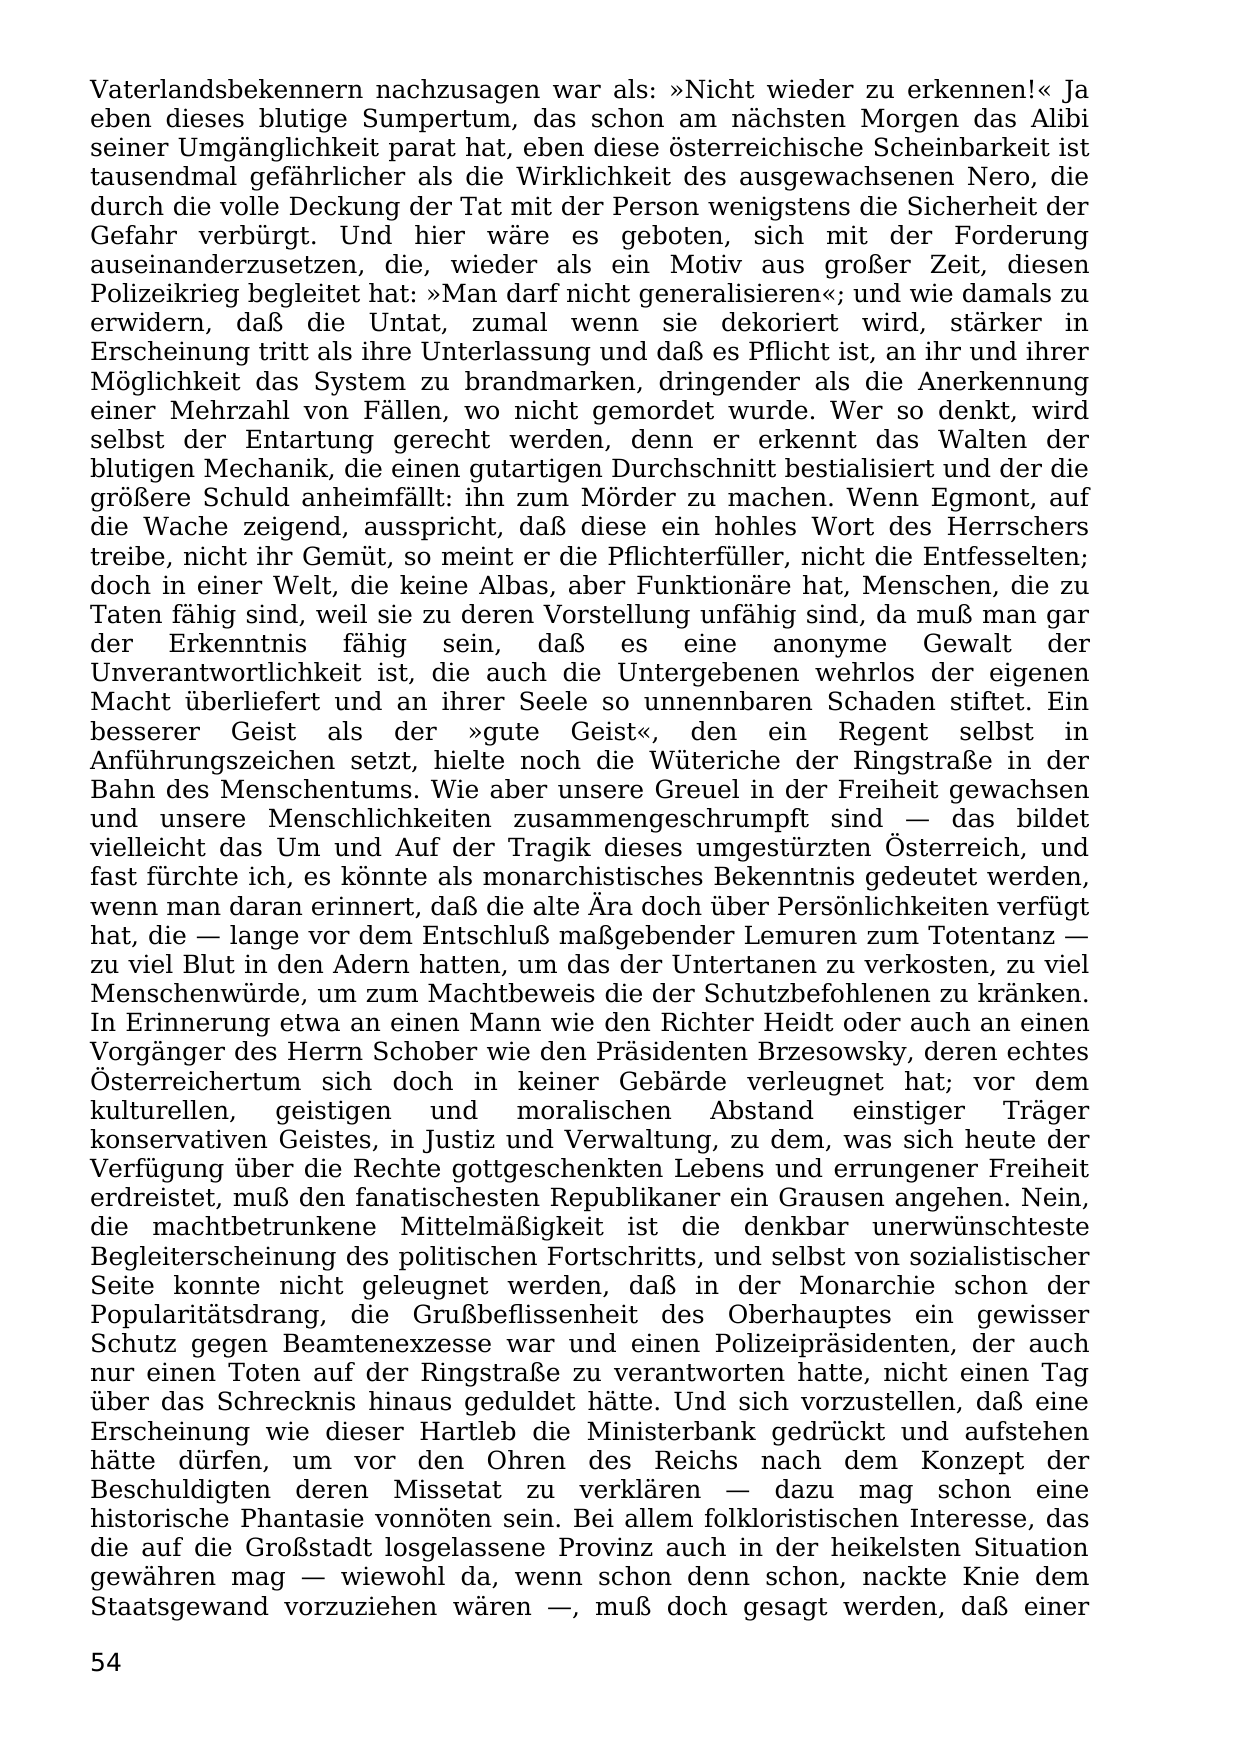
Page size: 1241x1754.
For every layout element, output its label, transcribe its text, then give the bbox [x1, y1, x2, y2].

text Vaterlandsbekennern nachzusagen war als: »Nicht wieder zu erkennen!« Ja eben dieses blutige Sumpertum, das schon am nächsten Morgen das Alibi seiner Umgänglichkeit parat hat, eben diese österreichische Scheinbarkeit ist tausendmal gefährlicher als die Wirklichkeit des ausgewachsenen Nero, die durch die volle Deckung der Tat mit der Person wenigstens die Sicherheit der Gefahr verbürgt. Und hier wäre es geboten, sich mit der Forderung auseinanderzusetzen, die, wieder als ein Motiv aus großer Zeit, diesen Polizeikrieg begleitet hat: »Man darf nicht generalisieren«; und wie damals zu erwidern, daß die Untat, zumal wenn sie dekoriert wird, stärker in Erscheinung tritt als ihre Unterlassung und daß es Pflicht ist, an ihr und ihrer Möglichkeit das System zu brandmarken, dringender als die Anerkennung einer Mehrzahl von Fällen, wo nicht gemordet wurde. Wer so denkt, wird selbst der Entartung gerecht werden, denn er erkennt das Walten der blutigen Mechanik, die einen gutartigen Durchschnitt bestialisiert und der die größere Schuld anheimfällt: ihn zum Mörder zu machen. Wenn Egmont, auf die Wache zeigend, ausspricht, daß diese ein hohles Wort des Herrschers treibe, nicht ihr Gemüt, so meint er die Pflichterfüller, nicht die Entfesselten; doch in einer Welt, die keine Albas, aber Funktionäre hat, Menschen, die zu Taten fähig sind, weil sie zu deren Vorstellung unfähig sind, da muß man gar der Erkenntnis fähig sein, daß es eine anonyme Gewalt der Unverantwortlichkeit ist, die auch die Untergebenen wehrlos der eigenen Macht überliefert und an ihrer Seele so unnennbaren Schaden stiftet. Ein besserer Geist als der »gute Geist«, den ein Regent selbst in Anführungszeichen setzt, hielte noch die Wüteriche der Ringstraße in der Bahn des Menschentums. Wie aber unsere Greuel in der Freiheit gewachsen und unsere Menschlichkeiten zusammengeschrumpft sind — das bildet vielleicht das Um und Auf der Tragik dieses umgestürzten Österreich, und fast fürchte ich, es könnte als monarchistisches Bekenntnis gedeutet werden, wenn man daran erinnert, daß die alte Ära doch über Persönlichkeiten verfügt hat, die — lange vor dem Entschluß maßgebender Lemuren zum Totentanz — zu viel Blut in den Adern hatten, um das der Untertanen zu verkosten, zu viel Menschenwürde, um zum Machtbeweis die der Schutzbefohlenen zu kränken. In Erinnerung etwa an einen Mann wie den Richter Heidt oder auch an einen Vorgänger des Herrn Schober wie den Präsidenten Brzesowsky, deren echtes Österreichertum sich doch in keiner Gebärde verleugnet hat; vor dem kulturellen, geistigen und moralischen Abstand einstiger Träger konservativen Geistes, in Justiz und Verwaltung, zu dem, was sich heute der Verfügung über die Rechte gottgeschenkten Lebens und errungener Freiheit erdreistet, muß den fanatischesten Republikaner ein Grausen angehen. Nein, die machtbetrunkene Mittelmäßigkeit ist die denkbar unerwünschteste Begleiterscheinung des politischen Fortschritts, und selbst von sozialistischer Seite konnte nicht geleugnet werden, daß in der Monarchie schon der Popularitätsdrang, die Grußbeflissenheit des Oberhauptes ein gewisser Schutz gegen Beamtenexzesse war und einen Polizeipräsidenten, der auch nur einen Toten auf der Ringstraße zu verantworten hatte, nicht einen Tag über das Schrecknis hinaus geduldet hätte. Und sich vorzustellen, daß eine Erscheinung wie dieser Hartleb die Ministerbank gedrückt und aufstehen hätte dürfen, um vor den Ohren des Reichs nach dem Konzept der Beschuldigten deren Missetat zu verklären — dazu mag schon eine historische Phantasie vonnöten sein. Bei allem folkloristischen Interesse, das die auf die Großstadt losgelassene Provinz auch in der heikelsten Situation gewähren mag — wiewohl da, wenn schon denn schon, nackte Knie dem Staatsgewand vorzuziehen wären —, muß doch gesagt werden, daß einer [90, 75, 1091, 1621]
